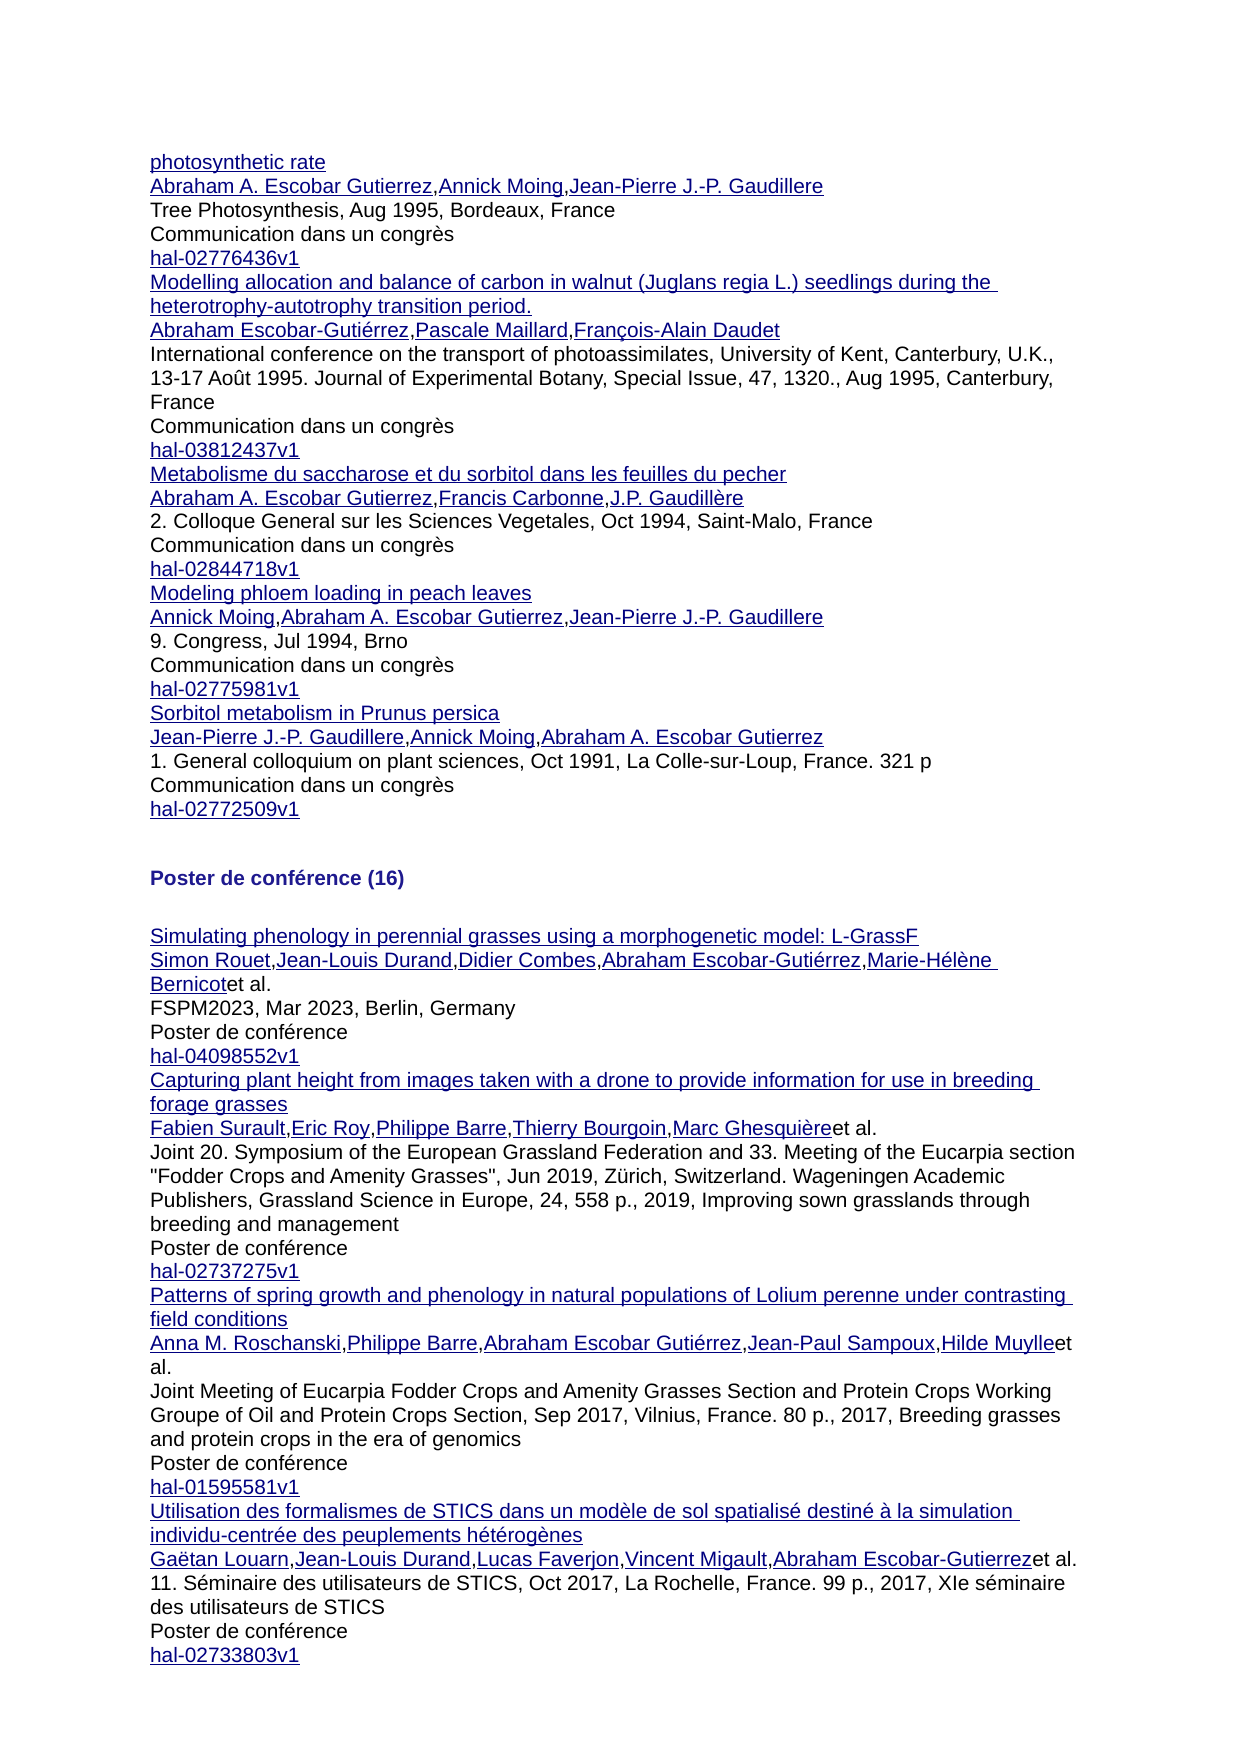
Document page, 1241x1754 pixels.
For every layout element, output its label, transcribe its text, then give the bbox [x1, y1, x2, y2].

table_cell Sorbitol metabolism in Prunus persica Jean-Pierre J.-P. Gaudillere,Annick Moing,Abraham A. Escobar Gutierrez 1. General colloquium on plant sciences, Oct 1991, La Colle-sur-Loup, France. 321 p Communication dans un congrès hal-02772509v1 [150, 701, 1090, 821]
table_cell Patterns of spring growth and phenology in natural populations of Lolium perenne under contrasting field conditions Anna M. Roschanski,Philippe Barre,Abraham Escobar Gutiérrez,Jean-Paul Sampoux,Hilde Muylleet al. Joint Meeting of Eucarpia Fodder Crops and Amenity Grasses Section and Protein Crops Working Groupe of Oil and Protein Crops Section, Sep 2017, Vilnius, France. 80 p., 2017, Breeding grasses and protein crops in the era of genomics Poster de conférence hal-01595581v1 [150, 1283, 1090, 1499]
table_cell Carbon partitioning in source leaves of peach, a sorbitol-synthesizing species, is modified by photosynthetic rate Abraham A. Escobar Gutierrez,Annick Moing,Jean-Pierre J.-P. Gaudillere Tree Photosynthesis, Aug 1995, Bordeaux, France Communication dans un congrès hal-02776436v1 [150, 150, 1090, 270]
subtitle Poster de conférence (16) [150, 866, 1090, 889]
table_cell Capturing plant height from images taken with a drone to provide information for use in breeding forage grasses Fabien Surault,Eric Roy,Philippe Barre,Thierry Bourgoin,Marc Ghesquièreet al. Joint 20. Symposium of the European Grassland Federation and 33. Meeting of the Eucarpia section "Fodder Crops and Amenity Grasses", Jun 2019, Zürich, Switzerland. Wageningen Academic Publishers, Grassland Science in Europe, 24, 558 p., 2019, Improving sown grasslands through breeding and management Poster de conférence hal-02737275v1 [150, 1068, 1090, 1283]
table_cell Modelling allocation and balance of carbon in walnut (Juglans regia L.) seedlings during the heterotrophy-autotrophy transition period. Abraham Escobar-Gutiérrez,Pascale Maillard,François-Alain Daudet International conference on the transport of photoassimilates, University of Kent, Canterbury, U.K., 13-17 Août 1995. Journal of Experimental Botany, Special Issue, 47, 1320., Aug 1995, Canterbury, France Communication dans un congrès hal-03812437v1 [150, 270, 1090, 461]
table_cell Utilisation des formalismes de STICS dans un modèle de sol spatialisé destiné à la simulation individu-centrée des peuplements hétérogènes Gaëtan Louarn,Jean-Louis Durand,Lucas Faverjon,Vincent Migault,Abraham Escobar-Gutierrezet al. 11. Séminaire des utilisateurs de STICS, Oct 2017, La Rochelle, France. 99 p., 2017, XIe séminaire des utilisateurs de STICS Poster de conférence hal-02733803v1 [150, 1499, 1090, 1667]
table_cell Modeling phloem loading in peach leaves Annick Moing,Abraham A. Escobar Gutierrez,Jean-Pierre J.-P. Gaudillere 9. Congress, Jul 1994, Brno Communication dans un congrès hal-02775981v1 [150, 581, 1090, 701]
table_cell Metabolisme du saccharose et du sorbitol dans les feuilles du pecher Abraham A. Escobar Gutierrez,Francis Carbonne,J.P. Gaudillère 2. Colloque General sur les Sciences Vegetales, Oct 1994, Saint-Malo, France Communication dans un congrès hal-02844718v1 [150, 461, 1090, 581]
table_header Simulating phenology in perennial grasses using a morphogenetic model: L-GrassF Simon Rouet,Jean-Louis Durand,Didier Combes,Abraham Escobar-Gutiérrez,Marie-Hélène Bernicotet al. FSPM2023, Mar 2023, Berlin, Germany Poster de conférence hal-04098552v1 [150, 924, 1090, 1068]
